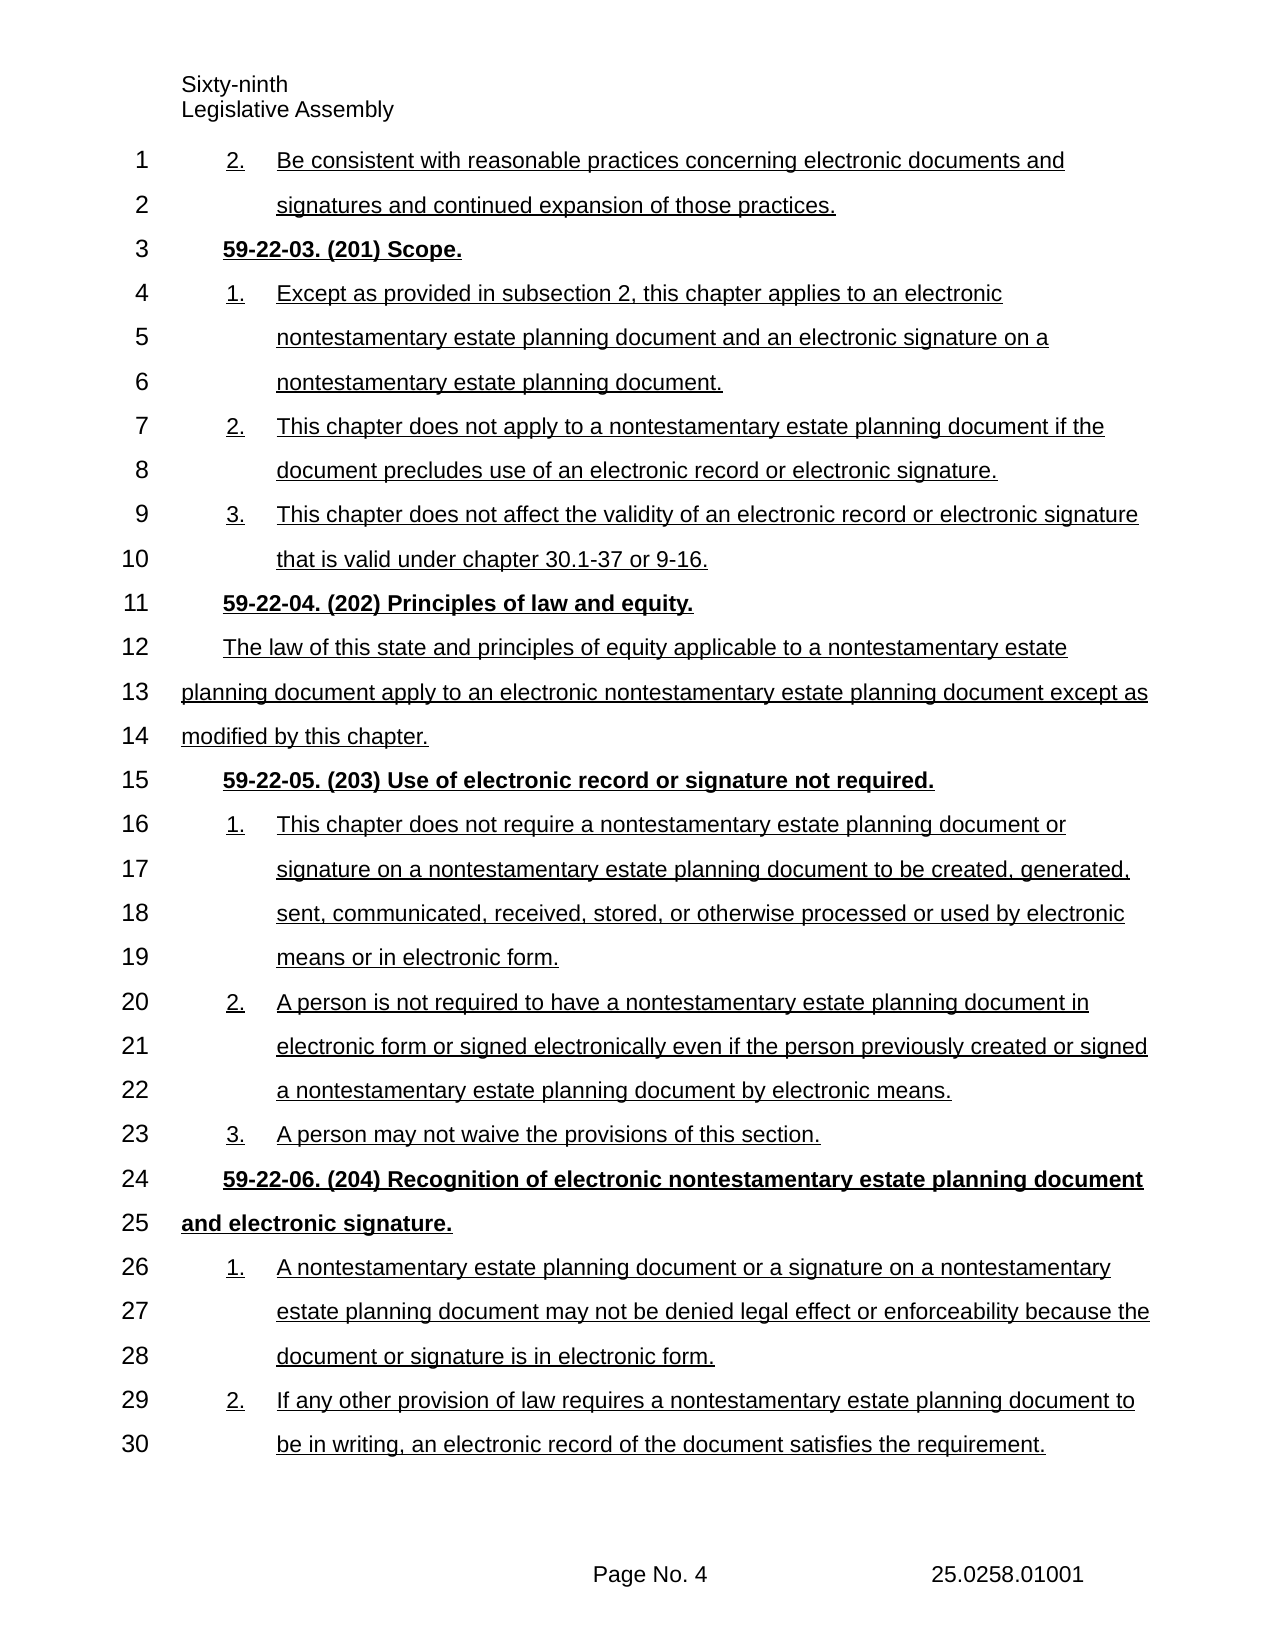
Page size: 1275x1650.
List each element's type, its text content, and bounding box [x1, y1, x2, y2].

text The law of this state and principles of equity applicable to a nontestamentary estate planning document apply to an electronic nontestamentary estate planning document except as modified by this chapter. [181, 620, 1154, 753]
text 1. Except as provided in subsection 2, this chapter applies to an electronic nontestamentary estate planning document and an electronic signature on a nontestamentary estate planning document. [181, 266, 1154, 399]
text 3. This chapter does not affect the validity of an electronic record or electronic signature that is valid under chapter 30.1‑37 or 9‑16. [181, 487, 1154, 576]
subtitle 59‑22‑03. (201) Scope. [181, 222, 1154, 266]
text 2. Be consistent with reasonable practices concerning electronic documents and signatures and continued expansion of those practices. [181, 133, 1154, 222]
text 2. This chapter does not apply to a nontestamentary estate planning document if the document precludes use of an electronic record or electronic signature. [181, 399, 1154, 487]
text 1. This chapter does not require a nontestamentary estate planning document or signature on a nontestamentary estate planning document to be created, generated, sent, communicated, received, stored, or otherwise processed or used by electronic means or in electronic form. [181, 797, 1154, 974]
subtitle 59‑22‑05. (203) Use of electronic record or signature not required. [181, 753, 1154, 797]
subtitle 59‑22‑06. (204) Recognition of electronic nontestamentary estate planning document and electronic signature. [181, 1152, 1154, 1240]
text 2. If any other provision of law requires a nontestamentary estate planning document to be in writing, an electronic record of the document satisfies the requirement. [181, 1373, 1154, 1461]
text 3. A person may not waive the provisions of this section. [181, 1107, 1154, 1152]
text 1. A nontestamentary estate planning document or a signature on a nontestamentary estate planning document may not be denied legal effect or enforceability because the document or signature is in electronic form. [181, 1240, 1154, 1373]
subtitle 59‑22‑04. (202) Principles of law and equity. [181, 576, 1154, 620]
text 2. A person is not required to have a nontestamentary estate planning document in electronic form or signed electronically even if the person previously created or signed a nontestamentary estate planning document by electronic means. [181, 974, 1154, 1107]
